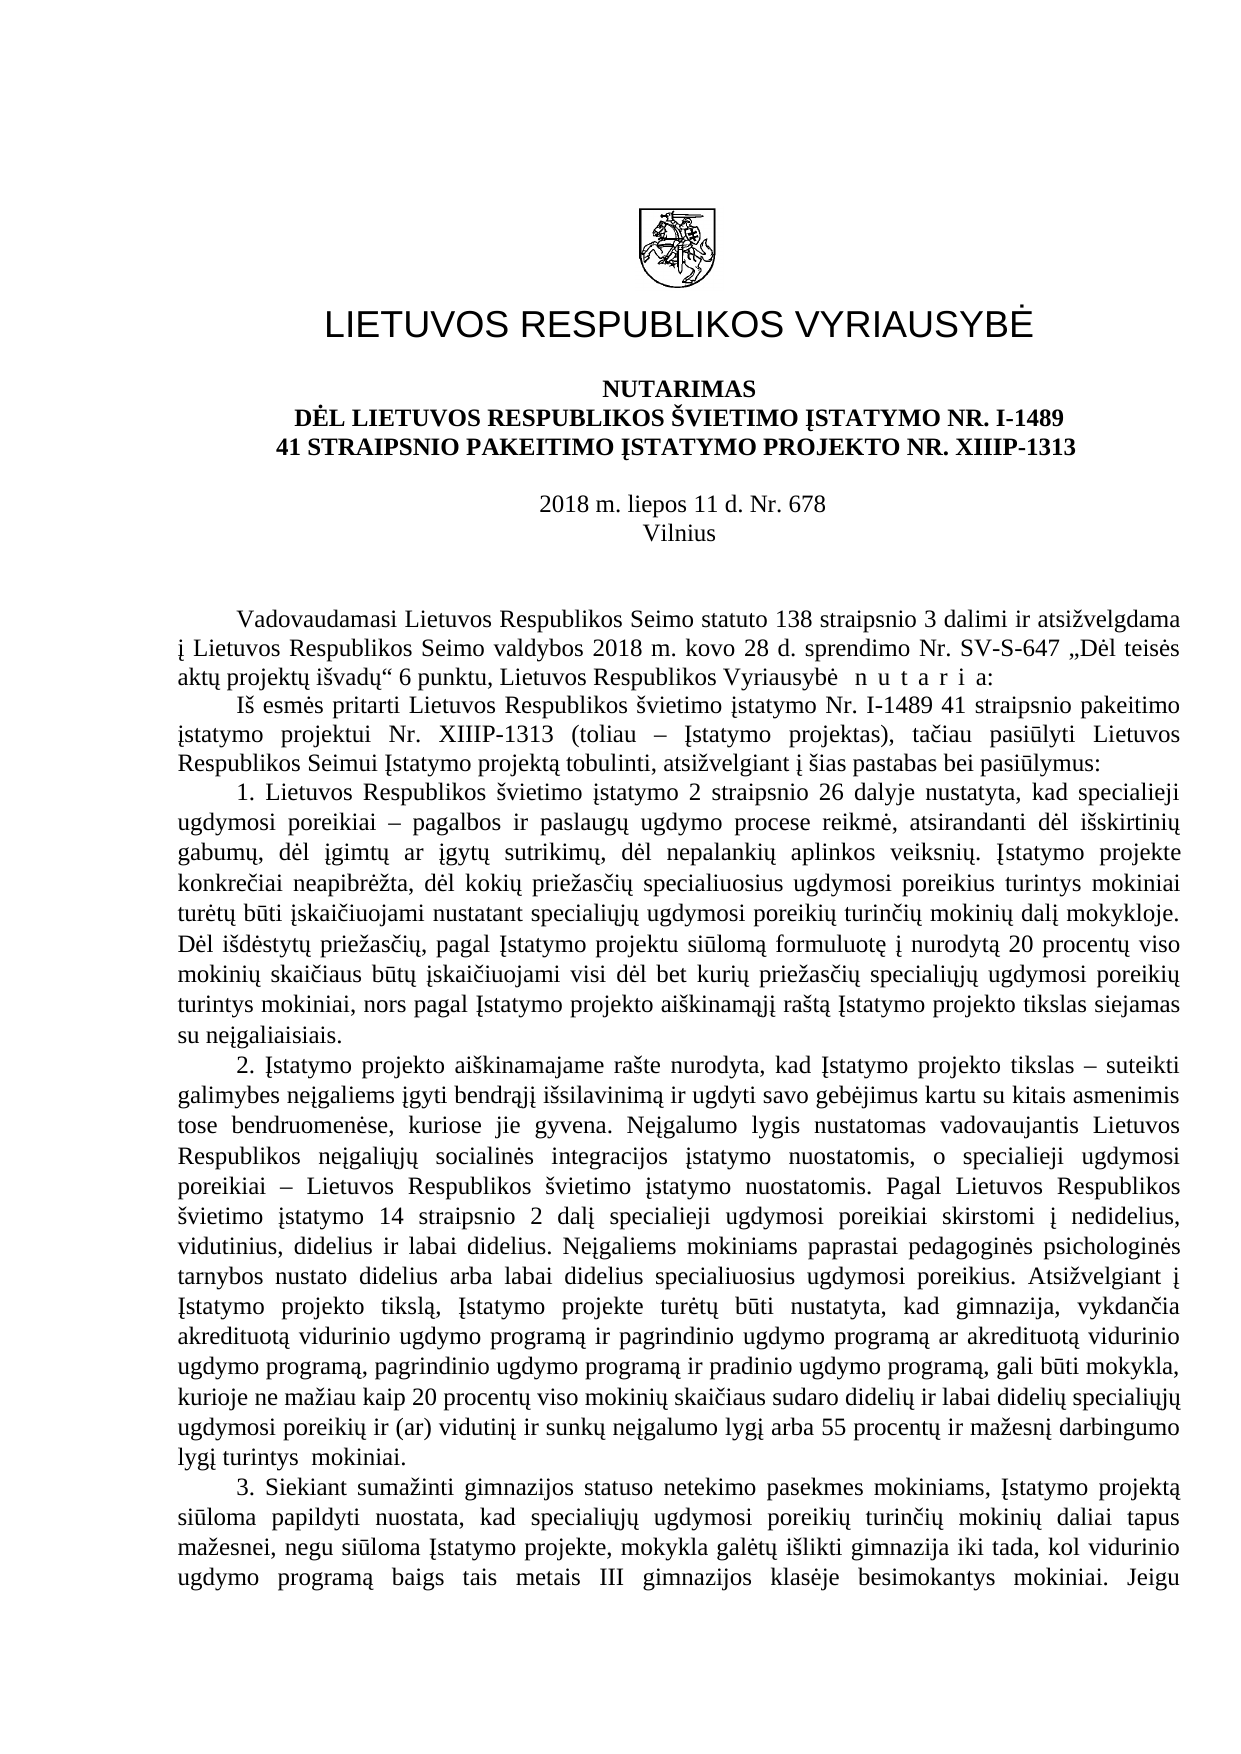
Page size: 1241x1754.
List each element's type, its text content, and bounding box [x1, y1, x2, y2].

text 1. Lietuvos Respublikos švietimo įstatymo 2 straipsnio 26 dalyje nustatyta, kad specialieji ugdymosi poreikiai – pagalbos ir paslaugų ugdymo procese reikmė, atsirandanti dėl išskirtinių gabumų, dėl įgimtų ar įgytų sutrikimų, dėl nepalankių aplinkos veiksnių. Įstatymo projekte konkrečiai neapibrėžta, dėl kokių priežasčių specialiuosius ugdymosi poreikius turintys mokiniai turėtų būti įskaičiuojami nustatant specialiųjų ugdymosi poreikių turinčių mokinių dalį mokykloje. Dėl išdėstytų priežasčių, pagal Įstatymo projektu siūlomą formuluotę į nurodytą 20 procentų viso mokinių skaičiaus būtų įskaičiuojami visi dėl bet kurių priežasčių specialiųjų ugdymosi poreikių turintys mokiniai, nors pagal Įstatymo projekto aiškinamąjį raštą Įstatymo projekto tikslas siejamas su neįgaliaisiais. [177, 777, 1181, 1049]
text 41 STRAIPSNIO PAKEITIMO ĮSTATYMO PROJEKTO NR. XIIIP-1313 [177, 432, 1181, 460]
text Vilnius [177, 518, 1181, 547]
text 2. Įstatymo projekto aiškinamajame rašte nurodyta, kad Įstatymo projekto tikslas – suteikti galimybes neįgaliems įgyti bendrąjį išsilavinimą ir ugdyti savo gebėjimus kartu su kitais asmenimis tose bendruomenėse, kuriose jie gyvena. Neįgalumo lygis nustatomas vadovaujantis Lietuvos Respublikos neįgaliųjų socialinės integracijos įstatymo nuostatomis, o specialieji ugdymosi poreikiai – Lietuvos Respublikos švietimo įstatymo nuostatomis. Pagal Lietuvos Respublikos švietimo įstatymo 14 straipsnio 2 dalį specialieji ugdymosi poreikiai skirstomi į nedidelius, vidutinius, didelius ir labai didelius. Neįgaliems mokiniams paprastai pedagoginės psichologinės tarnybos nustato didelius arba labai didelius specialiuosius ugdymosi poreikius. Atsižvelgiant į Įstatymo projekto tikslą, Įstatymo projekte turėtų būti nustatyta, kad gimnazija, vykdančia akredituotą vidurinio ugdymo programą ir pagrindinio ugdymo programą ar akredituotą vidurinio ugdymo programą, pagrindinio ugdymo programą ir pradinio ugdymo programą, gali būti mokykla, kurioje ne mažiau kaip 20 procentų viso mokinių skaičiaus sudaro didelių ir labai didelių specialiųjų ugdymosi poreikių ir (ar) vidutinį ir sunkų neįgalumo lygį arba 55 procentų ir mažesnį darbingumo lygį turintys mokiniai. [177, 1050, 1181, 1471]
text 2018 m. liepos 11 d. Nr. 678 [177, 489, 1181, 518]
text DĖL LIETUVOS RESPUBLIKOS ŠVIETIMO ĮSTATYMO NR. I-1489 [177, 403, 1181, 432]
text Vadovaudamasi Lietuvos Respublikos Seimo statuto 138 straipsnio 3 dalimi ir atsižvelgdama į Lietuvos Respublikos Seimo valdybos 2018 m. kovo 28 d. sprendimo Nr. SV-S-647 „Dėl teisės aktų projektų išvadų“ 6 punktu, Lietuvos Respublikos Vyriausybė nutaria: [177, 604, 1181, 690]
text Lietuvos Respublikos Vyriausybė [177, 302, 1181, 345]
text 3. Siekiant sumažinti gimnazijos statuso netekimo pasekmes mokiniams, Įstatymo projektą siūloma papildyti nuostata, kad specialiųjų ugdymosi poreikių turinčių mokinių daliai tapus mažesnei, negu siūloma Įstatymo projekte, mokykla galėtų išlikti gimnazija iki tada, kol vidurinio ugdymo programą baigs tais metais III gimnazijos klasėje besimokantys mokiniai. Jeigu [177, 1472, 1181, 1591]
text Iš esmės pritarti Lietuvos Respublikos švietimo įstatymo Nr. I-1489 41 straipsnio pakeitimo įstatymo projektui Nr. XIIIP-1313 (toliau – Įstatymo projektas), tačiau pasiūlyti Lietuvos Respublikos Seimui Įstatymo projektą tobulinti, atsižvelgiant į šias pastabas bei pasiūlymus: [177, 690, 1181, 777]
text nutarimas [177, 374, 1181, 403]
